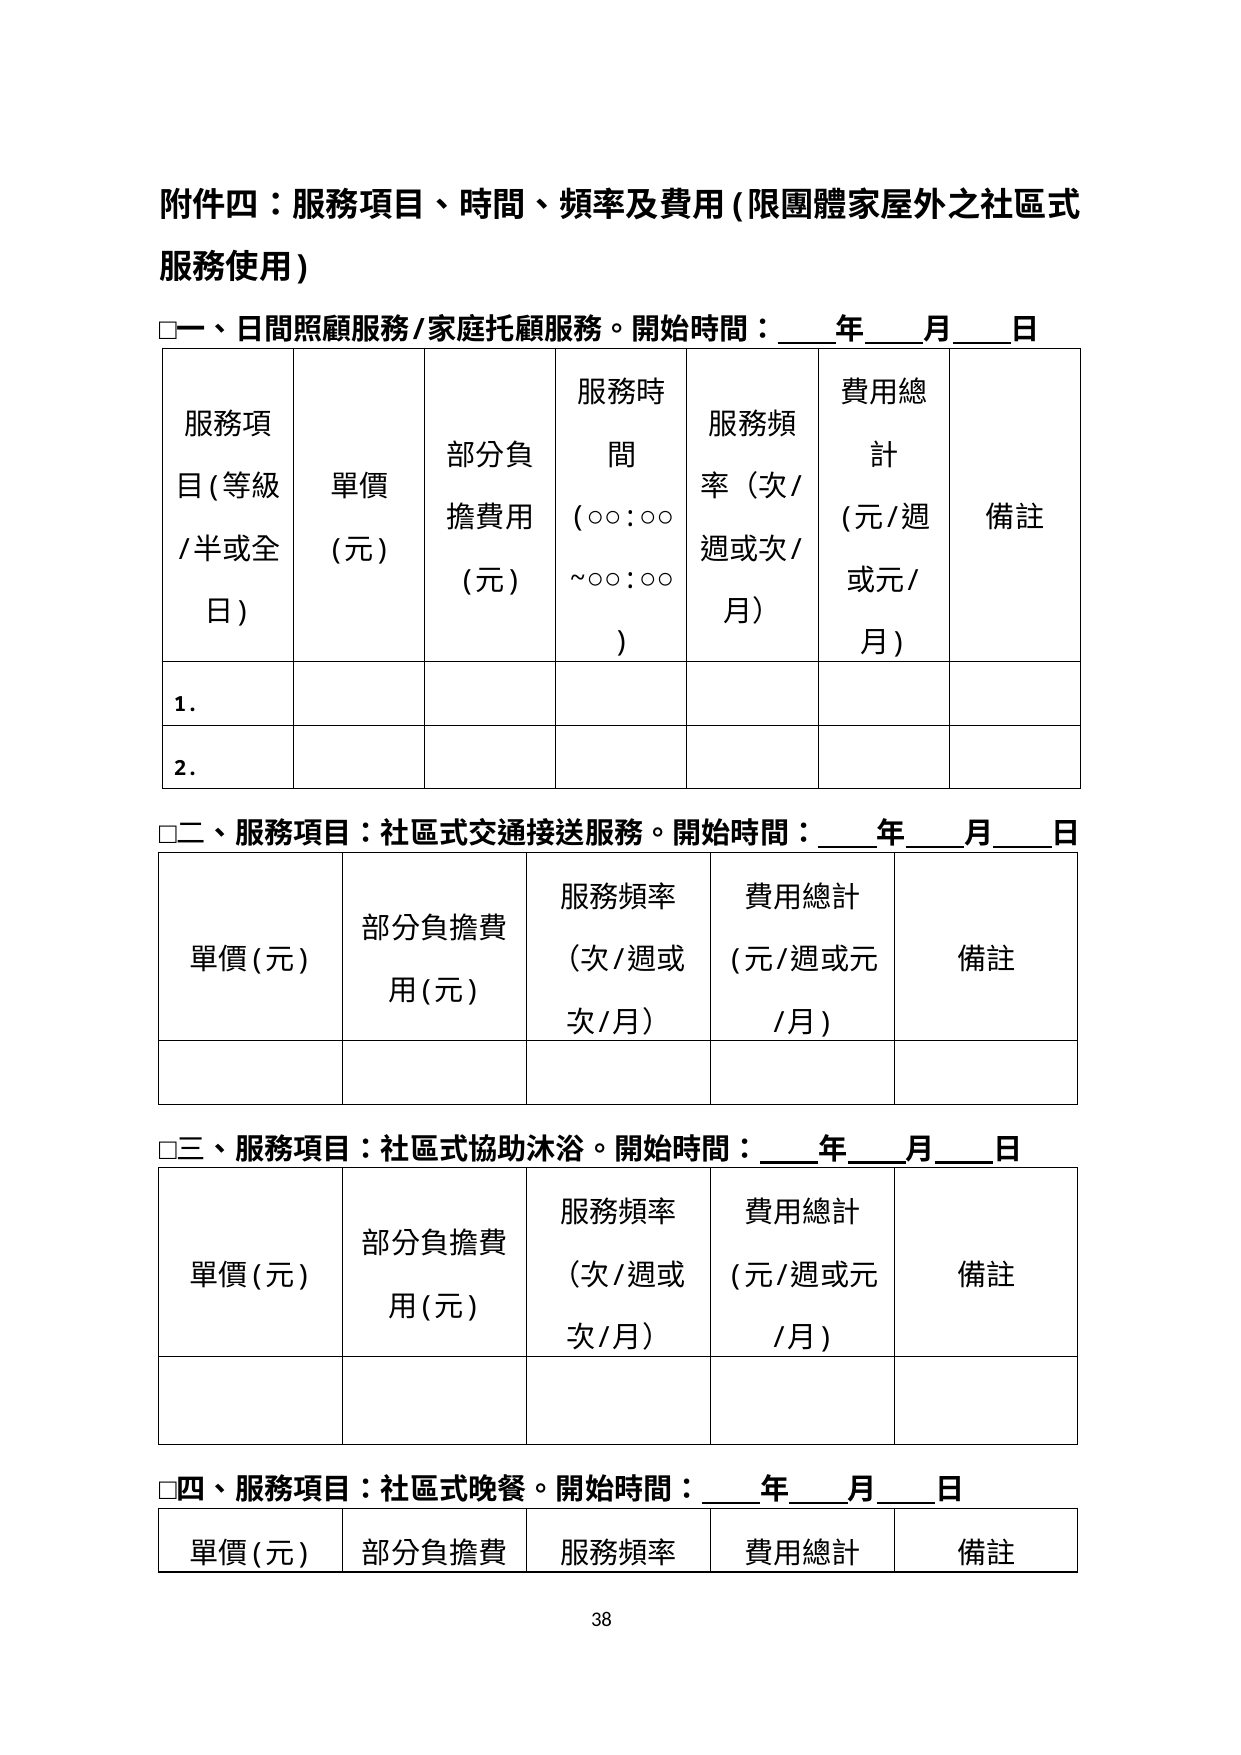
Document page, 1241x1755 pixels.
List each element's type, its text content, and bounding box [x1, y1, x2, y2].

table_header 費用總計 (元/週或元/月) [711, 1168, 894, 1356]
table_cell [895, 1357, 1077, 1444]
table_cell [527, 1357, 710, 1444]
table_cell [425, 726, 555, 788]
table_cell [294, 662, 424, 724]
table_cell 2. [163, 726, 293, 788]
table_cell [950, 662, 1080, 724]
table_header 備註 [895, 1168, 1077, 1356]
table_cell [711, 1357, 894, 1444]
table_header 備註 [950, 349, 1080, 661]
table_header 服務頻率（次/週或次/月） [527, 1168, 710, 1356]
table_header 部分負擔費用(元) [343, 853, 526, 1040]
table_header 單價(元) [294, 349, 424, 661]
table_header 單價(元) [159, 1168, 342, 1356]
table_header 費用總計 (元/週或元/月) [819, 349, 949, 661]
table_header 單價(元) [159, 1509, 342, 1571]
table_cell [711, 1041, 894, 1104]
table_cell 1. [163, 662, 293, 724]
table_cell [159, 1357, 342, 1444]
table_header 備註 [895, 853, 1077, 1040]
table_cell [343, 1357, 526, 1444]
table_cell [159, 1041, 342, 1104]
table_cell [950, 726, 1080, 788]
table_header 服務時間 (○○:○○~○○:○○) [556, 349, 686, 661]
table_header 附件四：服務項目、時間、頻率及費用(限團體家屋外之社區式服務使用) □一、日間照顧服務/家庭托顧服務。開始時間： 年 月 日 □二、服務項目：社區式交通接送服務。開始時間： 年 月 日 □三、服務項目：社區式協助沐浴。開始時間： 年 月 日 □四、服務項目：社區式晚餐。開始時間： 年 月 日 [148, 160, 1093, 1572]
table_header 部分負擔費用(元) [343, 1168, 526, 1356]
table_header 部分負擔費用(元) [425, 349, 555, 661]
table_cell [294, 726, 424, 788]
table_cell [527, 1041, 710, 1104]
table_header 服務頻率（次/週或次/月） [527, 853, 710, 1040]
table_header 服務頻率 [527, 1509, 710, 1571]
table_cell [819, 726, 949, 788]
table_cell [556, 726, 686, 788]
table_header 服務頻率（次/週或次/月） [687, 349, 818, 661]
table_cell [425, 662, 555, 724]
table_header 備註 [895, 1509, 1077, 1571]
table_header 服務項目(等級/半或全日) [163, 349, 293, 661]
table_cell [895, 1041, 1077, 1104]
table_cell [687, 662, 818, 724]
table_header 部分負擔費 [343, 1509, 526, 1571]
table_cell [687, 726, 818, 788]
table_cell [343, 1041, 526, 1104]
table_header 費用總計 [711, 1509, 894, 1571]
table_cell [556, 662, 686, 724]
table_header 費用總計 (元/週或元/月) [711, 853, 894, 1040]
table_cell [819, 662, 949, 724]
table_header 單價(元) [159, 853, 342, 1040]
